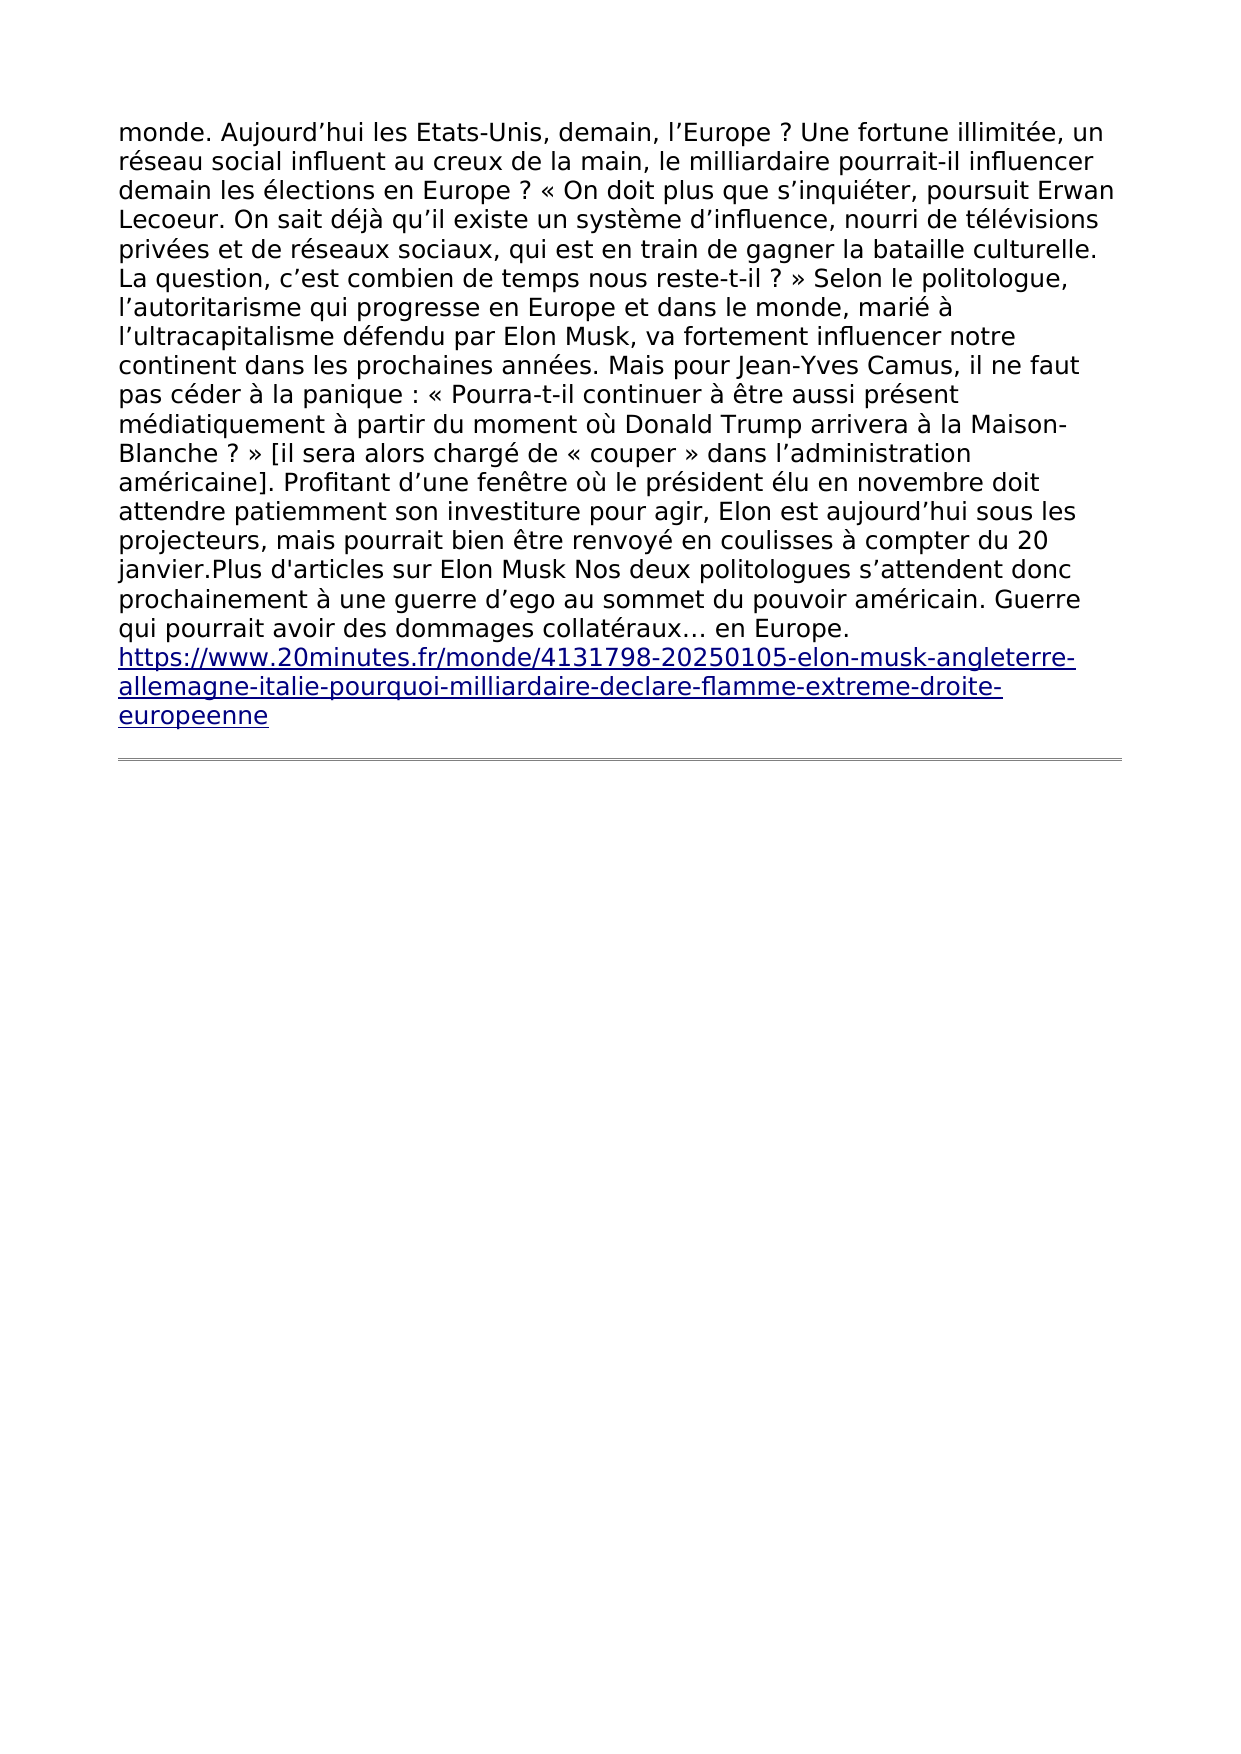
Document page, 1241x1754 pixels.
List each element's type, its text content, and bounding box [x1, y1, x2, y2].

text monde. Aujourd’hui les Etats-Unis, demain, l’Europe ? Une fortune illimitée, un réseau social influent au creux de la main, le milliardaire pourrait-il influencer demain les élections en Europe ? « On doit plus que s’inquiéter, poursuit Erwan Lecoeur. On sait déjà qu’il existe un système d’influence, nourri de télévisions privées et de réseaux sociaux, qui est en train de gagner la bataille culturelle. La question, c’est combien de temps nous reste-t-il ? » Selon le politologue, l’autoritarisme qui progresse en Europe et dans le monde, marié à l’ultracapitalisme défendu par Elon Musk, va fortement influencer notre continent dans les prochaines années. Mais pour Jean-Yves Camus, il ne faut pas céder à la panique : « Pourra-t-il continuer à être aussi présent médiatiquement à partir du moment où Donald Trump arrivera à la Maison-Blanche ? » [il sera alors chargé de « couper » dans l’administration américaine]. Profitant d’une fenêtre où le président élu en novembre doit attendre patiemment son investiture pour agir, Elon est aujourd’hui sous les projecteurs, mais pourrait bien être renvoyé en coulisses à compter du 20 janvier.Plus d'articles sur Elon Musk Nos deux politologues s’attendent donc prochainement à une guerre d’ego au sommet du pouvoir américain. Guerre qui pourrait avoir des dommages collatéraux… en Europe. https://www.20minutes.fr/monde/4131798-20250105-elon-musk-angleterre-allemagne-italie-pourquoi-milliardaire-declare-flamme-extreme-droite-europeenne [118, 118, 1122, 731]
